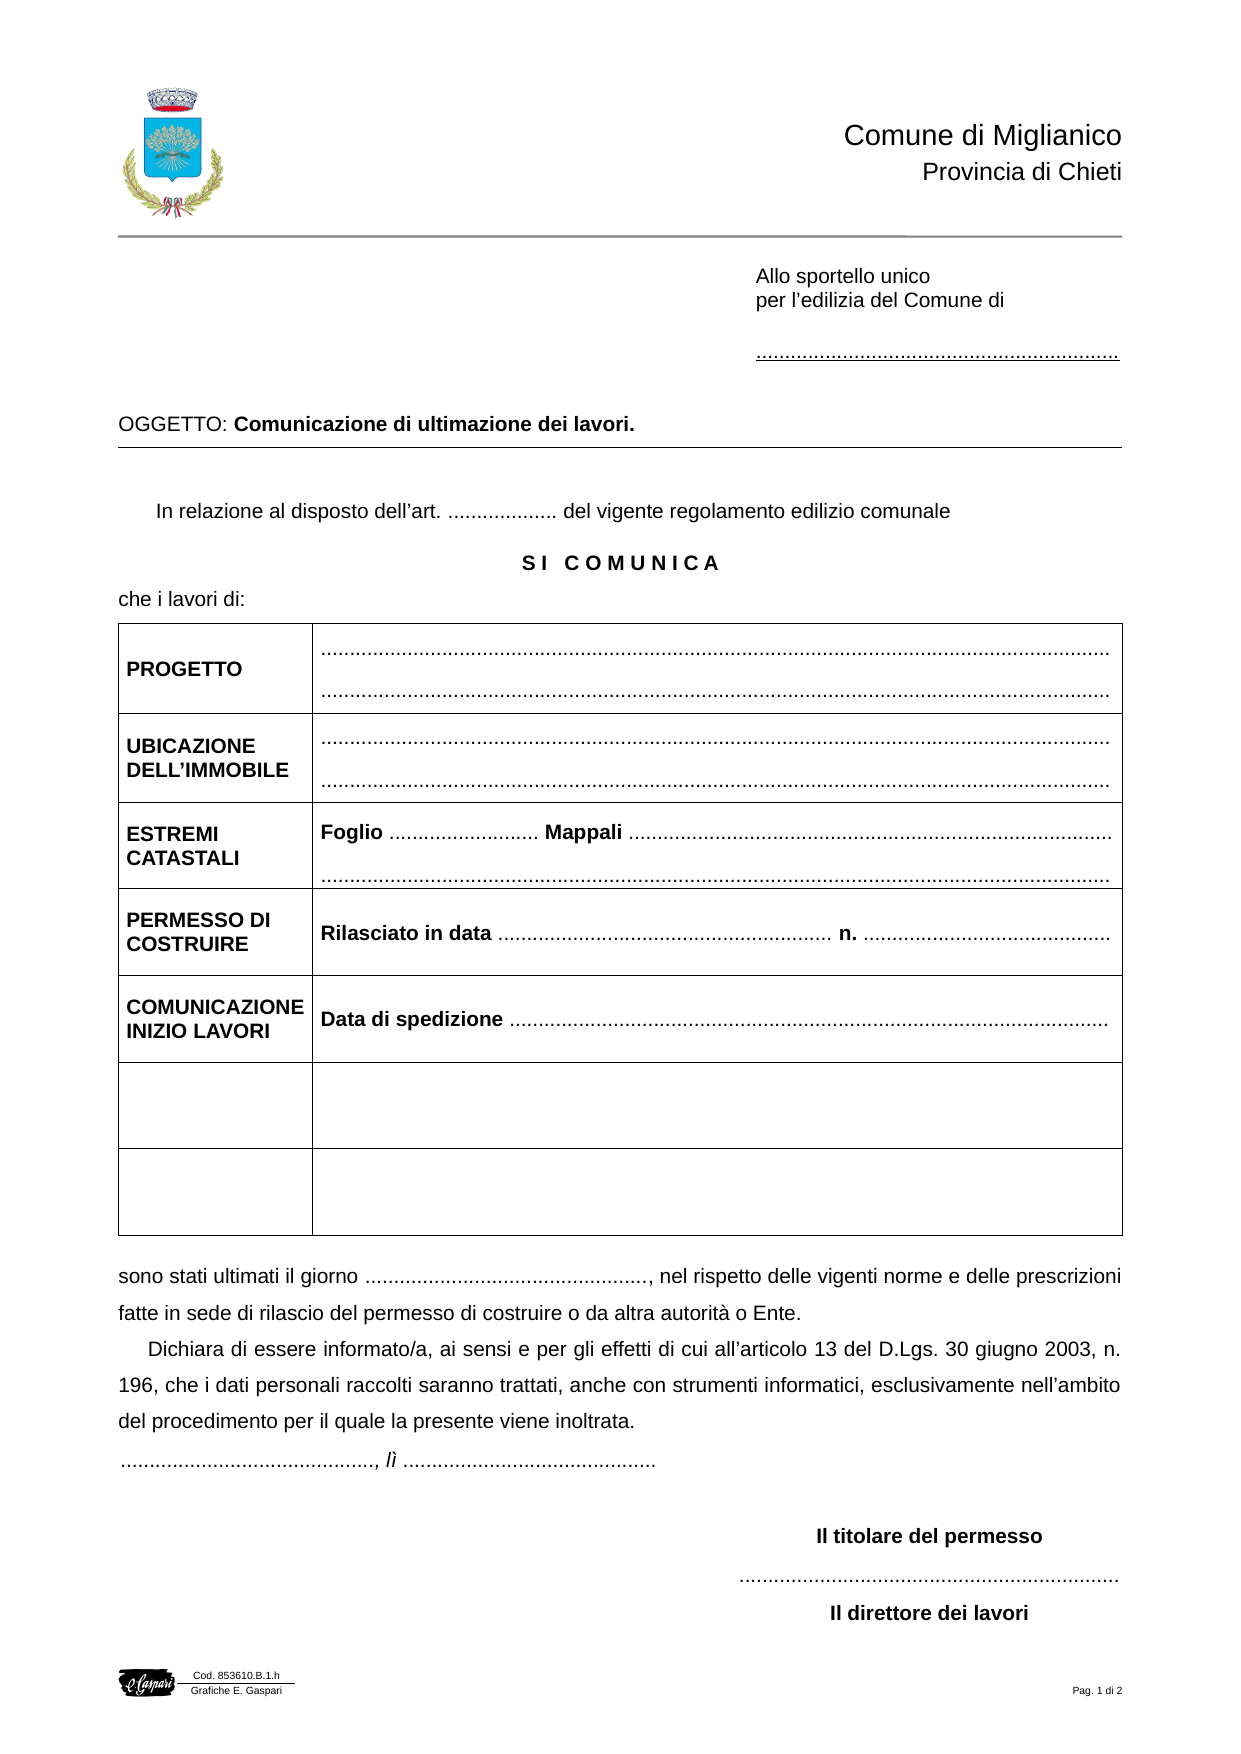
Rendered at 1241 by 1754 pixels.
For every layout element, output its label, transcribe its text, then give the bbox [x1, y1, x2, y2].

table_cell UBICAZIONE DELL’IMMOBILE [119, 714, 312, 802]
subtitle Il direttore dei lavori [737, 1601, 1122, 1624]
table_cell [313, 1149, 1122, 1235]
text sono stati ultimati il giorno ................................................., nel rispetto delle vigenti norme e delle prescrizioni fatte in sede di rilascio del permesso di costruire o da altra autorità o Ente. [118, 1260, 1122, 1324]
table_cell [119, 1149, 312, 1235]
table_cell [313, 1063, 1122, 1148]
table_header PROGETTO [119, 624, 312, 713]
picture [122, 87, 224, 219]
text Provincia di Chieti [224, 157, 1122, 185]
table_cell Data di spedizione ........................................................................................................ [313, 976, 1122, 1062]
text ............................................................... [756, 336, 1122, 364]
table_cell ......................................................................................................................................... ......................................................................................................................................... [313, 714, 1122, 802]
text per l’edilizia del Comune di [756, 288, 1122, 312]
table_header ......................................................................................................................................... ......................................................................................................................................... [313, 624, 1122, 713]
text Comune di Miglianico [224, 118, 1122, 152]
table_cell [119, 1063, 312, 1148]
text Allo sportello unico [756, 264, 1122, 288]
text Dichiara di essere informato/a, ai sensi e per gli effetti di cui all’articolo 13 del D.Lgs. 30 giugno 2003, n. 196, che i dati personali raccolti saranno trattati, anche con strumenti informatici, esclusivamente nell’ambito del procedimento per il quale la presente viene inoltrata. [118, 1337, 1122, 1432]
table_cell Rilasciato in data .......................................................... n. ........................................... [313, 889, 1122, 975]
table_cell PERMESSO DI COSTRUIRE [119, 889, 312, 975]
text che i lavori di: [118, 587, 1122, 611]
text OGGETTO: Comunicazione di ultimazione dei lavori. [118, 412, 1122, 447]
text ............................................, lì ............................................ [120, 1444, 1122, 1473]
text Il titolare del permesso [737, 1523, 1122, 1547]
table_cell ESTREMI CATASTALI [119, 803, 312, 888]
text In relazione al disposto dell’art. ................... del vigente regolamento edilizio comunale [118, 496, 1122, 524]
table_cell COMUNICAZIONE INIZIO LAVORI [119, 976, 312, 1062]
text .................................................................. [737, 1559, 1122, 1588]
table_cell Foglio .......................... Mappali .................................................................................... ......................................................................................................................................... [313, 803, 1122, 888]
subtitle S I C O M U N I C A [118, 551, 1122, 575]
picture [118, 1668, 175, 1697]
